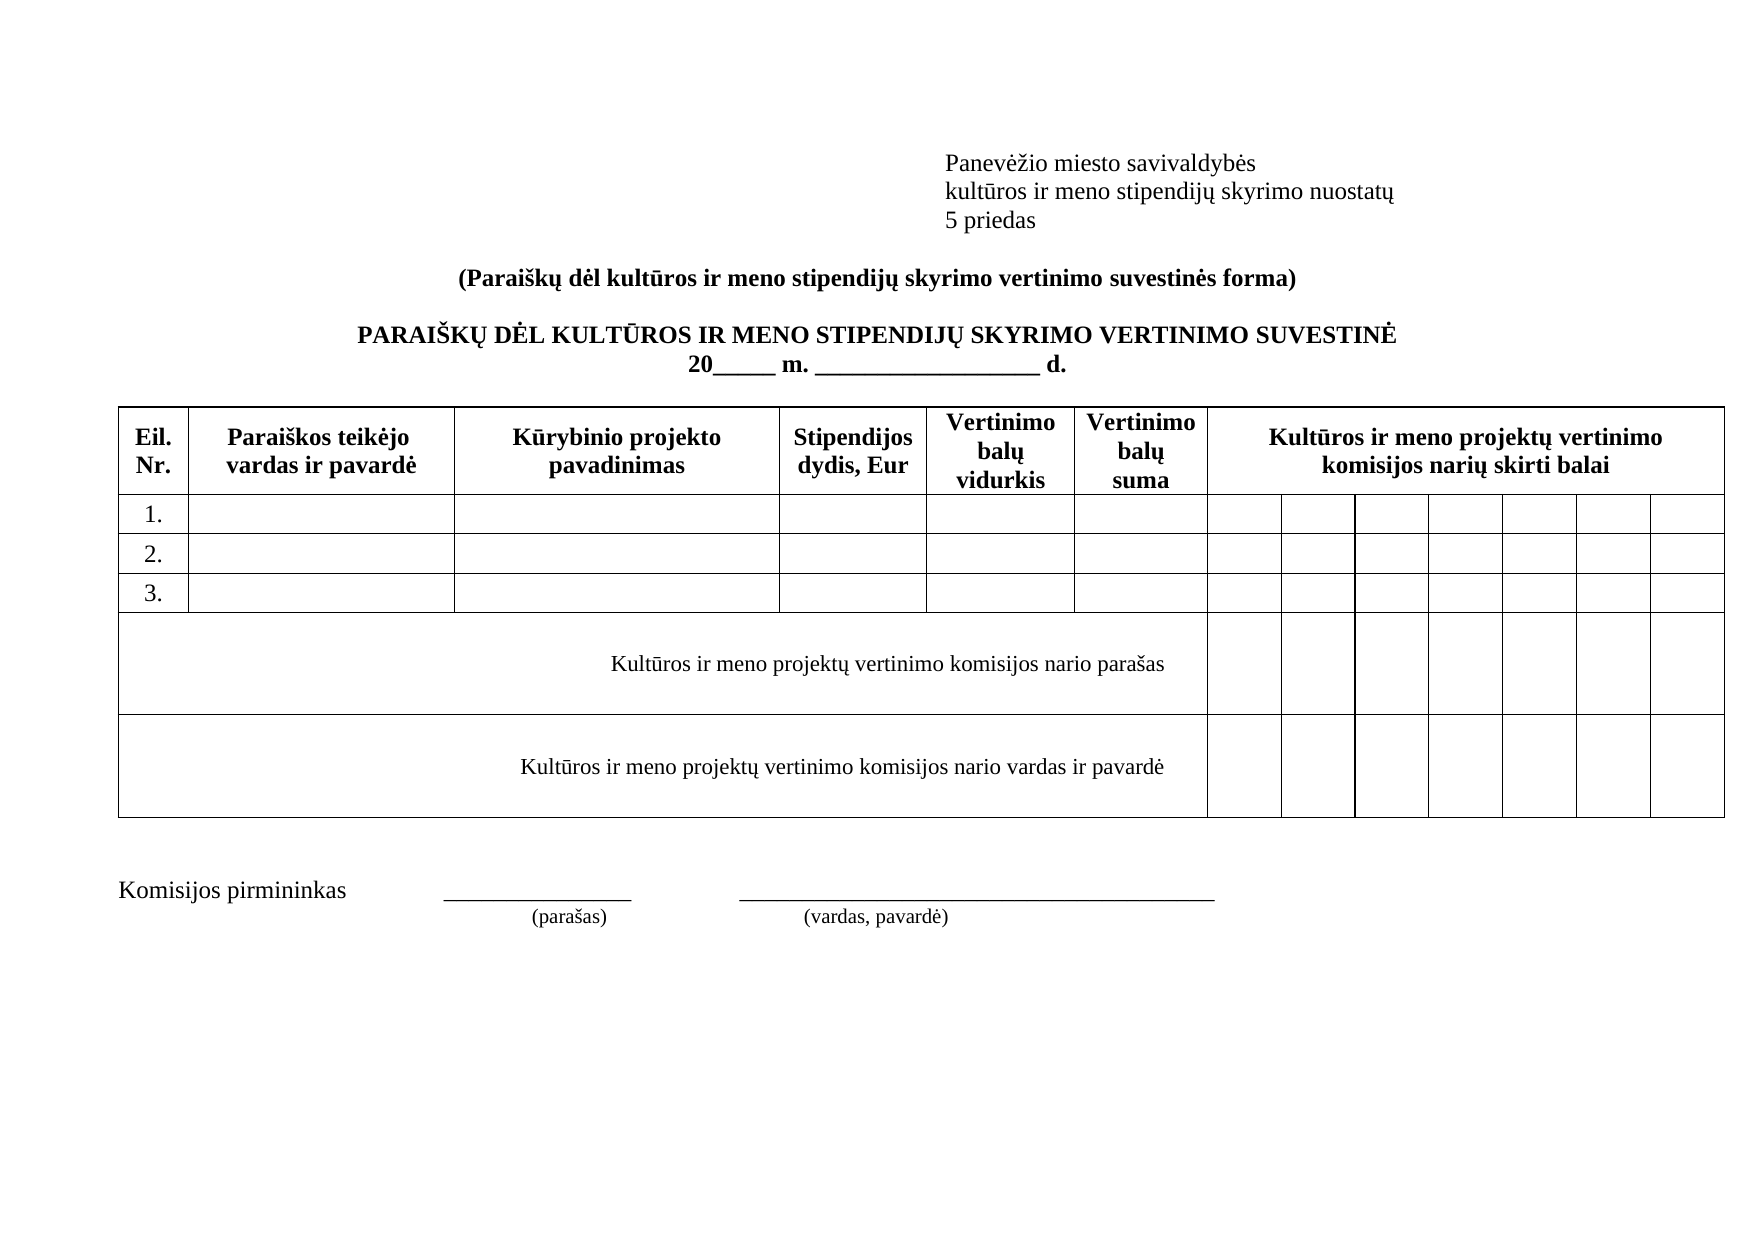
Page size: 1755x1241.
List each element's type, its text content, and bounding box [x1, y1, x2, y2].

table_cell [1356, 574, 1428, 612]
table_cell [1503, 495, 1576, 533]
table_cell [927, 495, 1074, 533]
table_cell [1282, 613, 1354, 714]
table_cell [189, 495, 454, 533]
table_cell [1651, 495, 1724, 533]
table_cell [1577, 574, 1650, 612]
table_header Kūrybinio projekto pavadinimas [455, 408, 779, 494]
table_cell Kultūros ir meno projektų vertinimo komisijos nario vardas ir pavardė [119, 715, 1207, 817]
text (parašas) (vardas, pavardė) [118, 904, 1636, 928]
table_cell [780, 574, 926, 612]
table_cell [780, 534, 926, 572]
text Komisijos pirmininkas _______________ ______________________________________ [118, 875, 1636, 904]
table_cell [1282, 534, 1354, 572]
table_cell [780, 495, 926, 533]
table_header Eil. Nr. [119, 408, 188, 494]
table_cell [1651, 574, 1724, 612]
table_cell [927, 534, 1074, 572]
table_header Vertinimo balų suma [1075, 408, 1207, 494]
table_cell Kultūros ir meno projektų vertinimo komisijos nario parašas [119, 613, 1207, 714]
table_cell [1429, 613, 1502, 714]
table_cell 2. [119, 534, 188, 572]
table_cell [1429, 495, 1502, 533]
table_cell [1208, 495, 1281, 533]
table_header Vertinimo balų vidurkis [927, 408, 1074, 494]
table_cell [189, 534, 454, 572]
table_cell [1577, 534, 1650, 572]
table_cell [1356, 495, 1428, 533]
table_cell [1356, 613, 1428, 714]
table_cell [455, 495, 779, 533]
table_cell [1577, 613, 1650, 714]
table_cell [1075, 534, 1207, 572]
table_cell [1075, 574, 1207, 612]
table_cell [1429, 534, 1502, 572]
table_cell [189, 574, 454, 612]
table_cell [1282, 574, 1354, 612]
table_cell [1282, 495, 1354, 533]
table_cell [1075, 495, 1207, 533]
table_cell [1503, 574, 1576, 612]
text (Paraiškų dėl kultūros ir meno stipendijų skyrimo vertinimo suvestinės forma) [118, 263, 1636, 291]
table_cell [1208, 715, 1281, 817]
table_cell [1208, 574, 1281, 612]
table_cell [1651, 534, 1724, 572]
table_cell [1503, 534, 1576, 572]
table_cell [455, 574, 779, 612]
table_cell [1577, 715, 1650, 817]
table_cell [1356, 534, 1428, 572]
table_cell [1356, 715, 1428, 817]
text PARAIŠKŲ DĖL KULTŪROS IR MENO STIPENDIJŲ SKYRIMO VERTINIMO SUVESTINĖ [118, 320, 1636, 349]
table_header Paraiškos teikėjo vardas ir pavardė [189, 408, 454, 494]
text 5 priedas [945, 205, 1636, 234]
table_cell [455, 534, 779, 572]
table_cell 3. [119, 574, 188, 612]
table_header Kultūros ir meno projektų vertinimo komisijos narių skirti balai [1208, 408, 1724, 494]
table_cell [1503, 715, 1576, 817]
table_cell [1651, 715, 1724, 817]
table_cell [1208, 534, 1281, 572]
table_cell [1429, 574, 1502, 612]
table_header Stipendijos dydis, Eur [780, 408, 926, 494]
text 20_____ m. __________________ d. [118, 349, 1636, 378]
table_cell [1577, 495, 1650, 533]
text kultūros ir meno stipendijų skyrimo nuostatų [945, 176, 1636, 205]
table_cell [927, 574, 1074, 612]
text Panevėžio miesto savivaldybės [945, 148, 1636, 176]
table_cell [1429, 715, 1502, 817]
table_cell [1208, 613, 1281, 714]
table_cell 1. [119, 495, 188, 533]
table_cell [1651, 613, 1724, 714]
table_cell [1503, 613, 1576, 714]
table_cell [1282, 715, 1354, 817]
